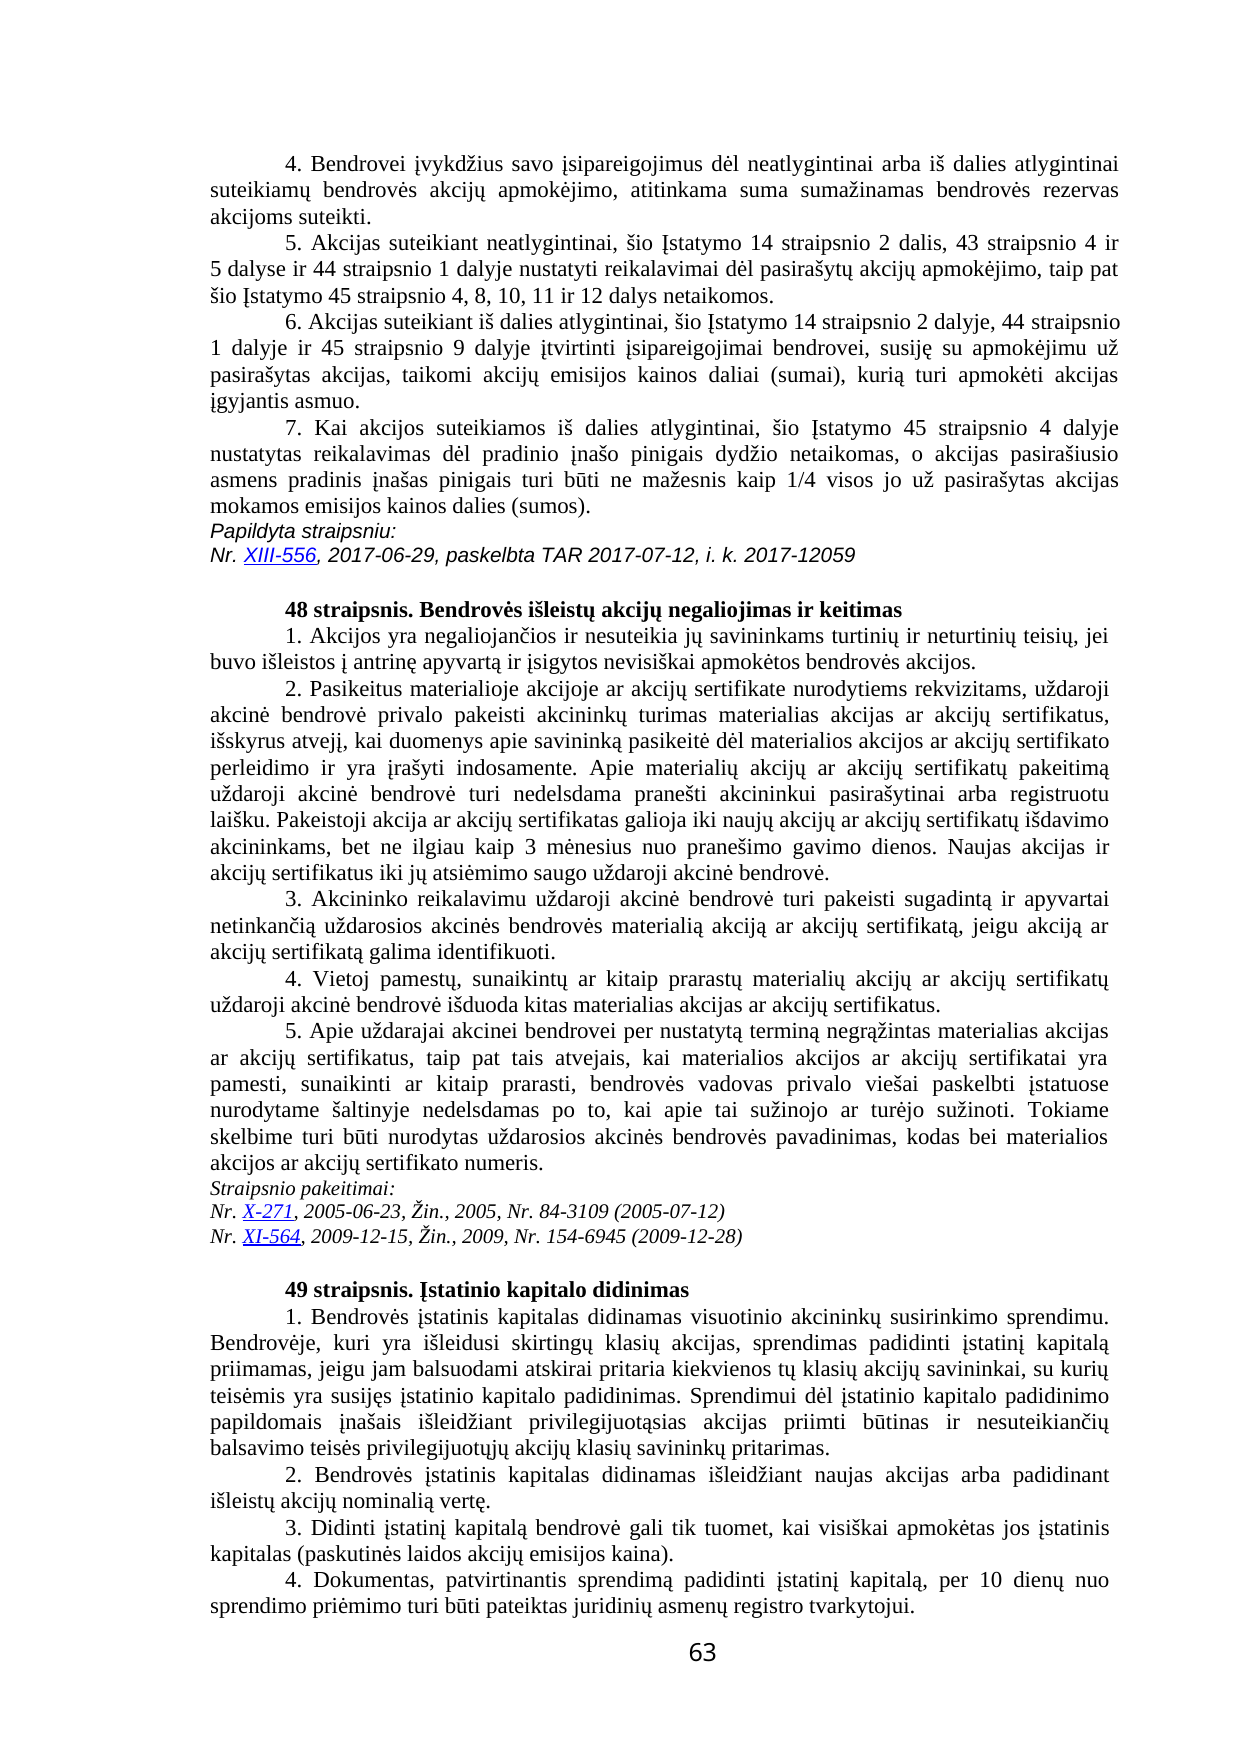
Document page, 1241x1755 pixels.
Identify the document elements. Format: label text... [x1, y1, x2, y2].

text 48 straipsnis. Bendrovės išleistų akcijų negaliojimas ir keitimas [210, 596, 1111, 622]
text 3. Akcininko reikalavimu uždaroji akcinė bendrovė turi pakeisti sugadintą ir apyvartai netinkančią uždarosios akcinės bendrovės materialią akciją ar akcijų sertifikatą, jeigu akciją ar akcijų sertifikatą galima identifikuoti. [210, 886, 1111, 964]
text 1. Akcijos yra negaliojančios ir nesuteikia jų savininkams turtinių ir neturtinių teisių, jei buvo išleistos į antrinę apyvartą ir įsigytos nevisiškai apmokėtos bendrovės akcijos. [210, 622, 1111, 675]
text 4. Vietoj pamestų, sunaikintų ar kitaip prarastų materialių akcijų ar akcijų sertifikatų uždaroji akcinė bendrovė išduoda kitas materialias akcijas ar akcijų sertifikatus. [210, 964, 1111, 1017]
text 1. Bendrovės įstatinis kapitalas didinamas visuotinio akcininkų susirinkimo sprendimu. Bendrovėje, kuri yra išleidusi skirtingų klasių akcijas, sprendimas padidinti įstatinį kapitalą priimamas, jeigu jam balsuodami atskirai pritaria kiekvienos tų klasių akcijų savininkai, su kurių teisėmis yra susijęs įstatinio kapitalo padidinimas. Sprendimui dėl įstatinio kapitalo padidinimo papildomais įnašais išleidžiant privilegijuotąsias akcijas priimti būtinas ir nesuteikiančių balsavimo teisės privilegijuotųjų akcijų klasių savininkų pritarimas. [210, 1303, 1111, 1461]
text 4. Dokumentas, patvirtinantis sprendimą padidinti įstatinį kapitalą, per 10 dienų nuo sprendimo priėmimo turi būti pateiktas juridinių asmenų registro tvarkytojui. [210, 1566, 1111, 1619]
text 4. Bendrovei įvykdžius savo įsipareigojimus dėl neatlygintinai arba iš dalies atlygintinai suteikiamų bendrovės akcijų apmokėjimo, atitinkama suma sumažinamas bendrovės rezervas akcijoms suteikti. [210, 150, 1120, 229]
text 2. Pasikeitus materialioje akcijoje ar akcijų sertifikate nurodytiems rekvizitams, uždaroji akcinė bendrovė privalo pakeisti akcininkų turimas materialias akcijas ar akcijų sertifikatus, išskyrus atvejį, kai duomenys apie savininką pasikeitė dėl materialios akcijos ar akcijų sertifikato perleidimo ir yra įrašyti indosamente. Apie materialių akcijų ar akcijų sertifikatų pakeitimą uždaroji akcinė bendrovė turi nedelsdama pranešti akcininkui pasirašytinai arba registruotu laišku. Pakeistoji akcija ar akcijų sertifikatas galioja iki naujų akcijų ar akcijų sertifikatų išdavimo akcininkams, bet ne ilgiau kaip 3 mėnesius nuo pranešimo gavimo dienos. Naujas akcijas ir akcijų sertifikatus iki jų atsiėmimo saugo uždaroji akcinė bendrovė. [210, 675, 1111, 886]
text 2. Bendrovės įstatinis kapitalas didinamas išleidžiant naujas akcijas arba padidinant išleistų akcijų nominalią vertę. [210, 1461, 1111, 1513]
text 5. Apie uždarajai akcinei bendrovei per nustatytą terminą negrąžintas materialias akcijas ar akcijų sertifikatus, taip pat tais atvejais, kai materialios akcijos ar akcijų sertifikatai yra pamesti, sunaikinti ar kitaip prarasti, bendrovės vadovas privalo viešai paskelbti įstatuose nurodytame šaltinyje nedelsdamas po to, kai apie tai sužinojo ar turėjo sužinoti. Tokiame skelbime turi būti nurodytas uždarosios akcinės bendrovės pavadinimas, kodas bei materialios akcijos ar akcijų sertifikato numeris. [210, 1017, 1110, 1175]
text Papildyta straipsniu: [210, 519, 1120, 543]
text 49 straipsnis. Įstatinio kapitalo didinimas [210, 1276, 1111, 1303]
text Nr. X-271, 2005-06-23, Žin., 2005, Nr. 84-3109 (2005-07-12) [210, 1199, 1111, 1223]
text 7. Kai akcijos suteikiamos iš dalies atlygintinai, šio Įstatymo 45 straipsnio 4 dalyje nustatytas reikalavimas dėl pradinio įnašo pinigais dydžio netaikomas, o akcijas pasirašiusio asmens pradinis įnašas pinigais turi būti ne mažesnis kaip 1/4 visos jo už pasirašytas akcijas mokamos emisijos kainos dalies (sumos). [210, 413, 1120, 519]
text Nr. XI-564, 2009-12-15, Žin., 2009, Nr. 154-6945 (2009-12-28) [210, 1223, 1120, 1248]
text 3. Didinti įstatinį kapitalą bendrovė gali tik tuomet, kai visiškai apmokėtas jos įstatinis kapitalas (paskutinės laidos akcijų emisijos kaina). [210, 1513, 1111, 1566]
text Nr. XIII-556, 2017-06-29, paskelbta TAR 2017-07-12, i. k. 2017-12059 [210, 543, 1120, 567]
text 6. Akcijas suteikiant iš dalies atlygintinai, šio Įstatymo 14 straipsnio 2 dalyje, 44 straipsnio 1 dalyje ir 45 straipsnio 9 dalyje įtvirtinti įsipareigojimai bendrovei, susiję su apmokėjimu už pasirašytas akcijas, taikomi akcijų emisijos kainos daliai (sumai), kurią turi apmokėti akcijas įgyjantis asmuo. [210, 308, 1120, 413]
text 5. Akcijas suteikiant neatlygintinai, šio Įstatymo 14 straipsnio 2 dalis, 43 straipsnio 4 ir 5 dalyse ir 44 straipsnio 1 dalyje nustatyti reikalavimai dėl pasirašytų akcijų apmokėjimo, taip pat šio Įstatymo 45 straipsnio 4, 8, 10, 11 ir 12 dalys netaikomos. [210, 229, 1120, 308]
text Straipsnio pakeitimai: [210, 1175, 1111, 1199]
